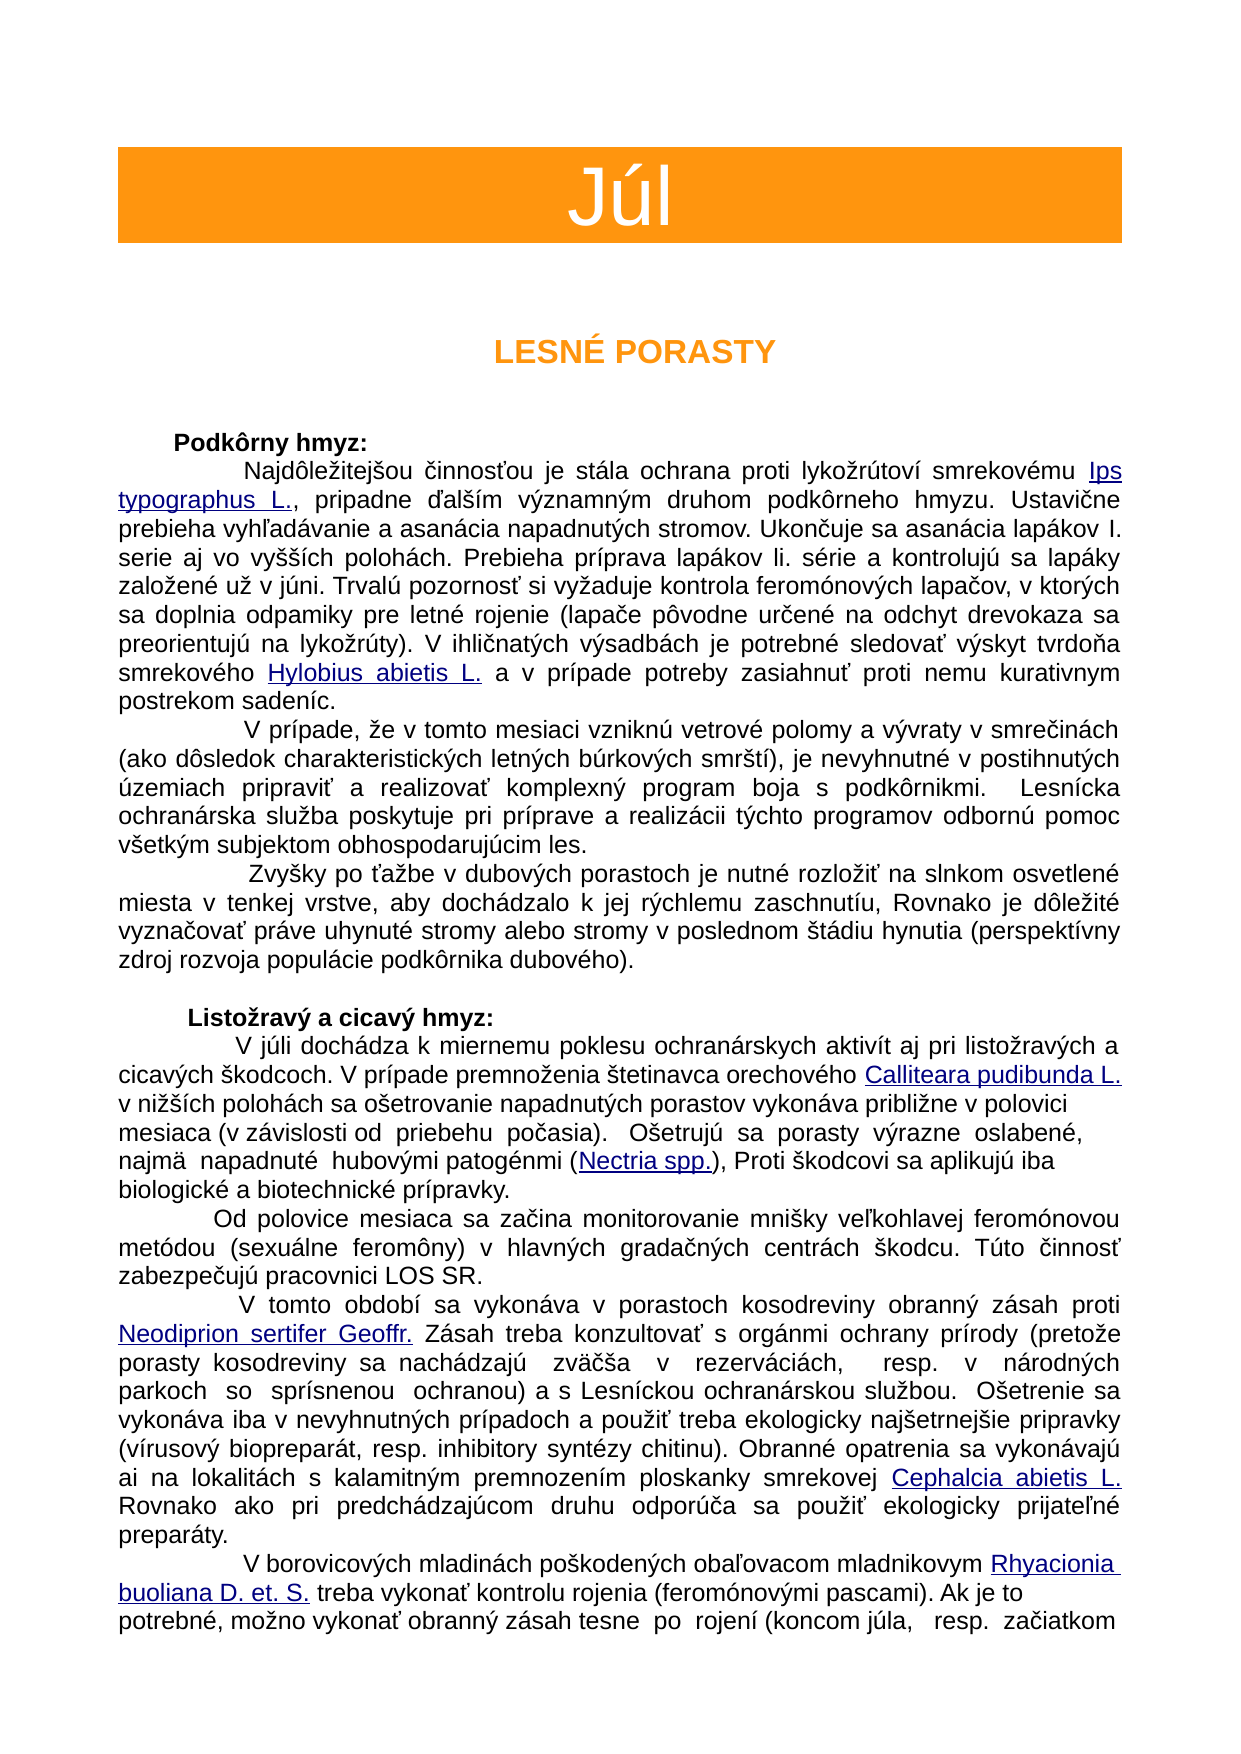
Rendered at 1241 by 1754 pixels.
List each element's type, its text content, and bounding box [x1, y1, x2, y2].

text V borovicových mladinách poškodených obaľovacom mladnikovym Rhyacionia buoliana D. et. S. treba vykonať kontrolu rojenia (feromónovými pascami). Ak je to potrebné, možno vykonať obranný zásah tesne po rojení (koncom júla, resp. začiatkom [118, 1549, 1122, 1635]
text V tomto období sa vykonáva v porastoch kosodreviny obranný zásah proti Neodiprion sertifer Geoffr. Zásah treba konzultovať s orgánmi ochrany prírody (pretože porasty kosodreviny sa nachádzajú zväčša v rezerváciách, resp. v národných parkoch so sprísnenou ochranou) a s Lesníckou ochranárskou službou. Ošetrenie sa vykonáva iba v nevyhnutných prípadoch a použiť treba ekologicky najšetrnejšie pripravky (vírusový biopreparát, resp. inhibitory syntézy chitinu). Obranné opatrenia sa vykonávajú ai na lokalitách s kalamitným premnozením ploskanky smrekovej Cephalcia abietis L. Rovnako ako pri predchádzajúcom druhu odporúča sa použiť ekologicky prijateľné preparáty. [118, 1290, 1122, 1549]
text Najdôležitejšou činnosťou je stála ochrana proti lykožrútoví smrekovému Ips typographus L., pripadne ďalším významným druhom podkôrneho hmyzu. Ustavične prebieha vyhľadávanie a asanácia napadnutých stromov. Ukončuje sa asanácia lapákov I. serie aj vo vyšších polohách. Prebieha príprava lapákov li. série a kontrolujú sa lapáky založené už v júni. Trvalú pozornosť si vyžaduje kontrola feromónových lapačov, v ktorých sa doplnia odpamiky pre letné rojenie (lapače pôvodne určené na odchyt drevokaza sa preorientujú na lykožrúty). V ihličnatých výsadbách je potrebné sledovať výskyt tvrdoňa smrekového Hylobius abietis L. a v prípade potreby zasiahnuť proti nemu kurativnym postrekom sadeníc. [118, 456, 1122, 715]
text LESNÉ PORASTY [148, 332, 1122, 370]
text Od polovice mesiaca sa začina monitorovanie mnišky veľkohlavej feromónovou metódou (sexuálne feromôny) v hlavných gradačných centrách škodcu. Túto činnosť zabezpečujú pracovnici LOS SR. [118, 1204, 1122, 1290]
text Listožravý a cicavý hmyz: [118, 1003, 1122, 1031]
text Zvyšky po ťažbe v dubových porastoch je nutné rozložiť na slnkom osvetlené miesta v tenkej vrstve, aby dochádzalo k jej rýchlemu zaschnutíu, Rovnako je dôležité vyznačovať práve uhynuté stromy alebo stromy v poslednom štádiu hynutia (perspektívny zdroj rozvoja populácie podkôrnika dubového). [118, 859, 1122, 974]
text Júl [118, 147, 1122, 243]
text v nižších polohách sa ošetrovanie napadnutých porastov vykonáva približne v polovici mesiaca (v závislosti od priebehu počasia). Ošetrujú sa porasty výrazne oslabené, najmä napadnuté hubovými patogénmi (Nectria spp.), Proti škodcovi sa aplikujú iba biologické a biotechnické prípravky. [118, 1089, 1122, 1204]
text Podkôrny hmyz: [118, 428, 1122, 456]
text V prípade, že v tomto mesiaci vzniknú vetrové polomy a vývraty v smrečinách (ako dôsledok charakteristických letných búrkových smrští), je nevyhnutné v postihnutých územiach pripraviť a realizovať komplexný program boja s podkôrnikmi. Lesnícka ochranárska služba poskytuje pri príprave a realizácii týchto programov odbornú pomoc všetkým subjektom obhospodarujúcim les. [118, 715, 1122, 859]
text V júli dochádza k miernemu poklesu ochranárskych aktivít aj pri listožravých a cicavých škodcoch. V prípade premnoženia štetinavca orechového Calliteara pudibunda L. [118, 1031, 1122, 1089]
